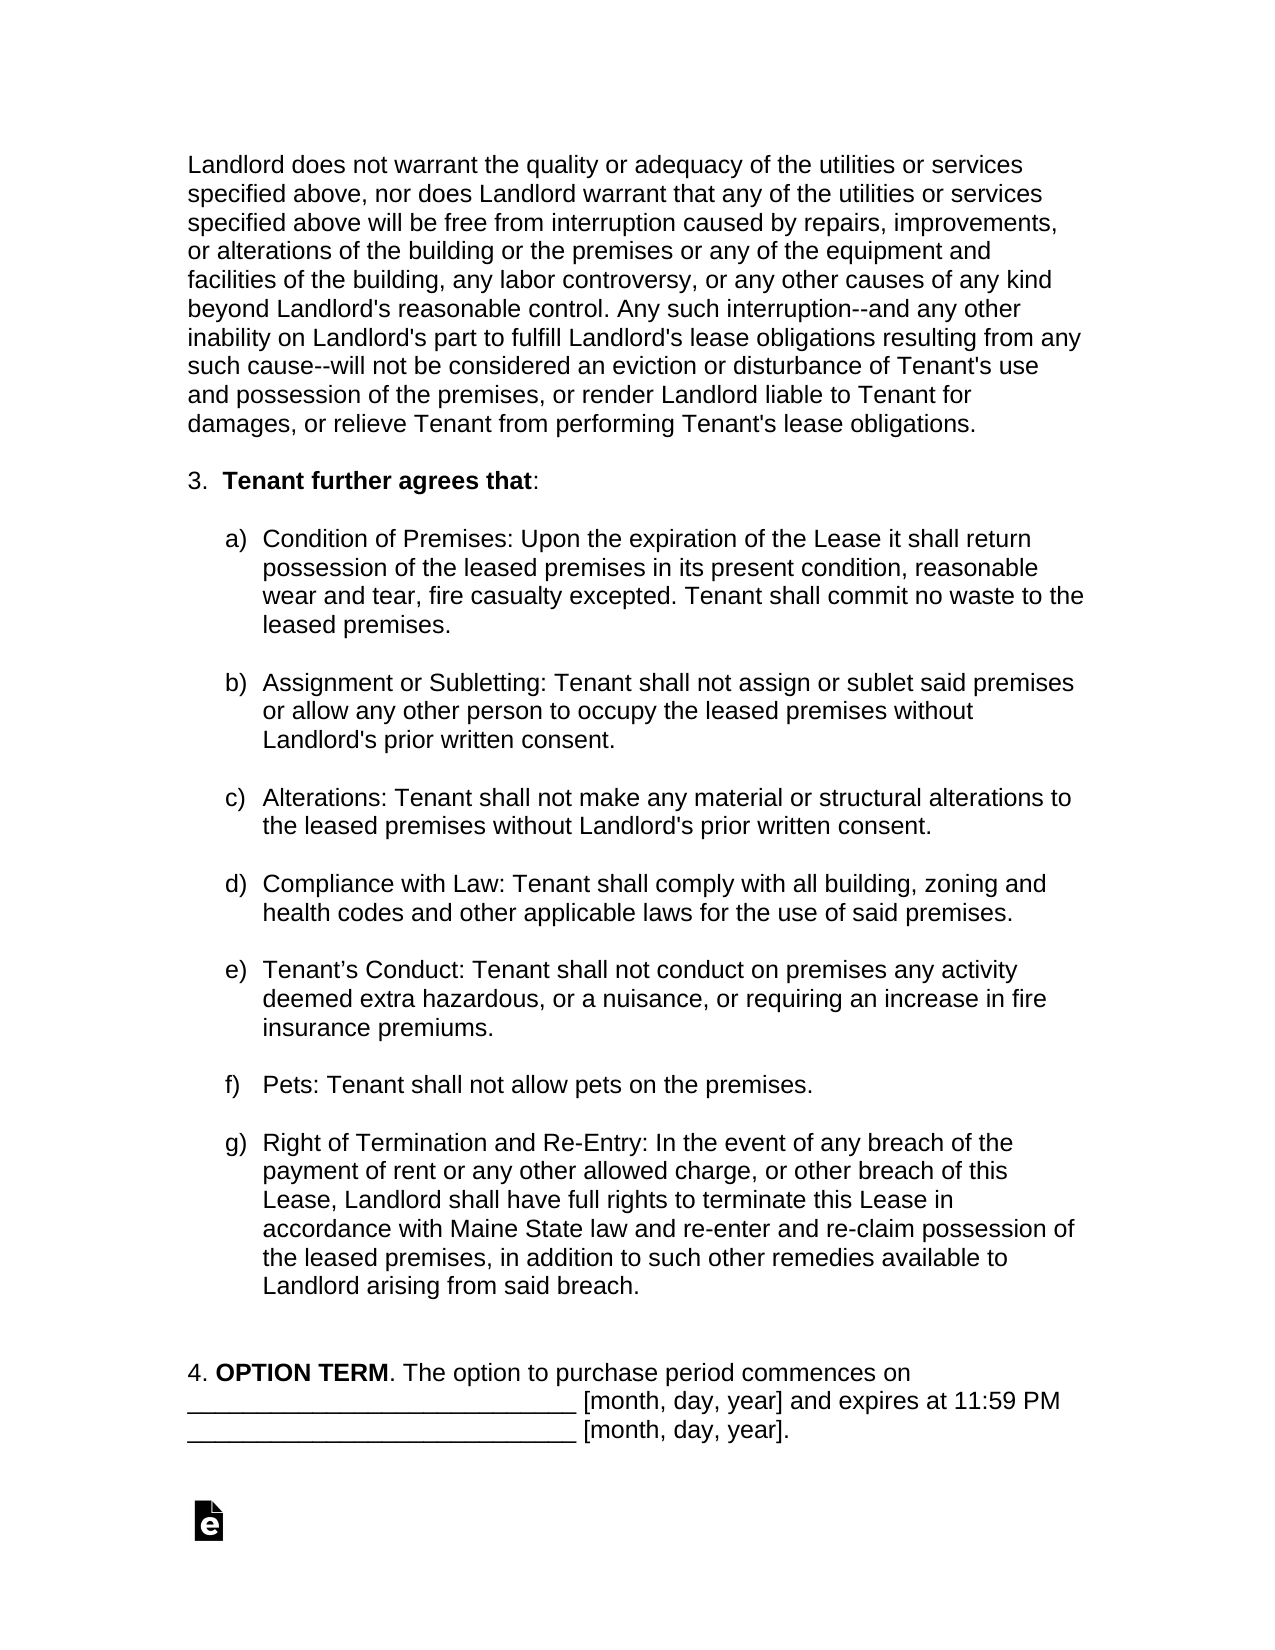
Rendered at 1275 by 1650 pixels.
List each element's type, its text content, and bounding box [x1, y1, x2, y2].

list Pets: Tenant shall not allow pets on the premises. [225, 1070, 1087, 1099]
list Condition of Premises: Upon the expiration of the Lease it shall return possession of the leased premises in its present condition, reasonable wear and tear, fire casualty excepted. Tenant shall commit no waste to the leased premises. [225, 524, 1087, 639]
list Alterations: Tenant shall not make any material or structural alterations to the leased premises without Landlord's prior written consent. [225, 782, 1087, 840]
list Tenant’s Conduct: Tenant shall not conduct on premises any activity deemed extra hazardous, or a nuisance, or requiring an increase in fire insurance premiums. [225, 955, 1087, 1041]
list Assignment or Subletting: Tenant shall not assign or sublet said premises or allow any other person to occupy the leased premises without Landlord's prior written consent. [225, 667, 1087, 754]
text 4. OPTION TERM. The option to purchase period commences on ____________________________ [month, day, year] and expires at 11:59 PM ____________________________ [month, day, year]. [187, 1357, 1087, 1444]
text Landlord does not warrant the quality or adequacy of the utilities or services specified above, nor does Landlord warrant that any of the utilities or services specified above will be free from interruption caused by repairs, improvements, or alterations of the building or the premises or any of the equipment and facilities of the building, any labor controversy, or any other causes of any kind beyond Landlord's reasonable control. Any such interruption--and any other inability on Landlord's part to fulfill Landlord's lease obligations resulting from any such cause--will not be considered an eviction or disturbance of Tenant's use and possession of the premises, or render Landlord liable to Tenant for damages, or relieve Tenant from performing Tenant's lease obligations. [187, 150, 1087, 437]
list Right of Termination and Re-Entry: In the event of any breach of the payment of rent or any other allowed charge, or other breach of this Lease, Landlord shall have full rights to terminate this Lease in accordance with Maine State law and re-enter and re-claim possession of the leased premises, in addition to such other remedies available to Landlord arising from said breach. [225, 1127, 1087, 1300]
list Compliance with Law: Tenant shall comply with all building, zoning and health codes and other applicable laws for the use of said premises. [225, 869, 1087, 926]
text 3. Tenant further agrees that: [187, 466, 1087, 495]
